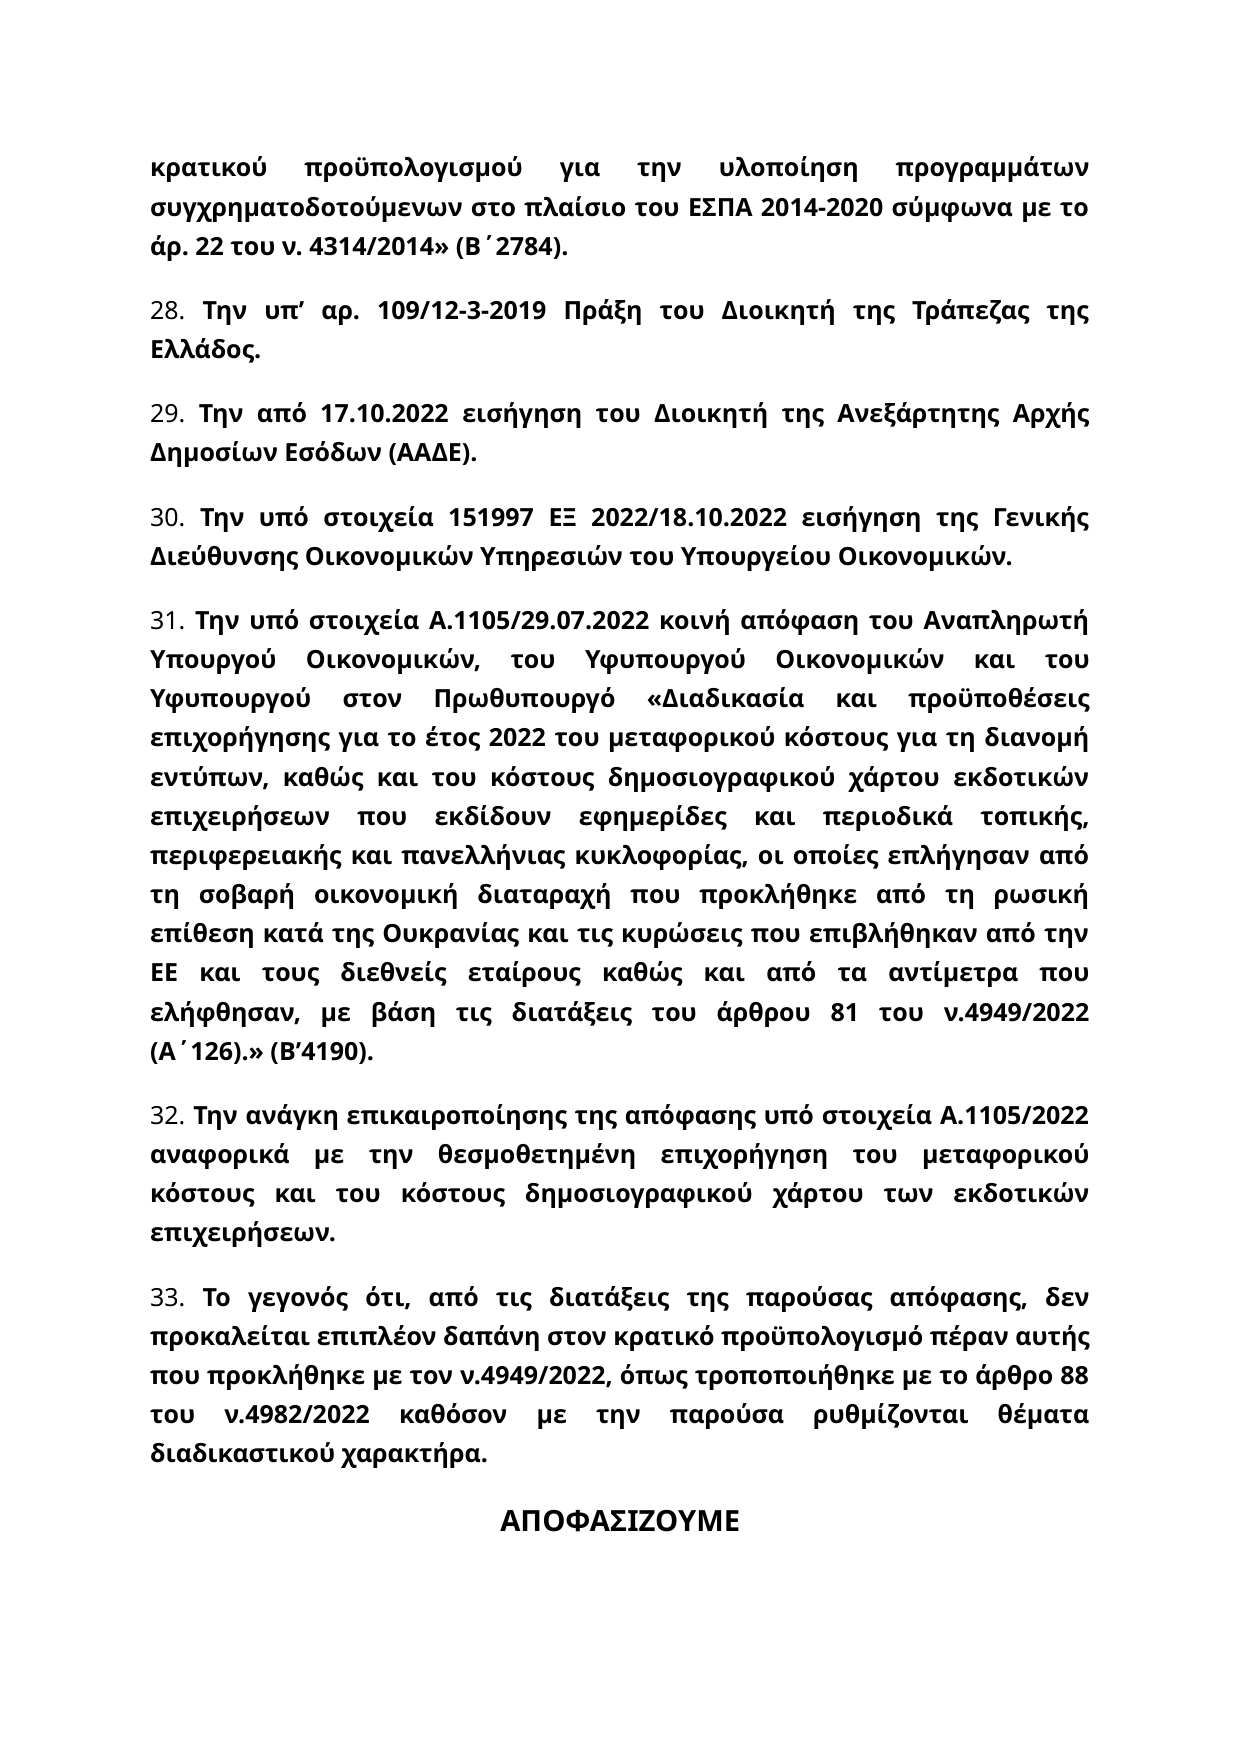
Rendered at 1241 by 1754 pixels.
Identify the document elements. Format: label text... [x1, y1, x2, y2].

text 31. Την υπό στοιχεία Α.1105/29.07.2022 κοινή απόφαση του Αναπληρωτή Υπουργού Οικονομικών, του Υφυπουργού Οικονομικών και του Υφυπουργού στον Πρωθυπουργό «Διαδικασία και προϋποθέσεις επιχορήγησης για το έτος 2022 του μεταφορικού κόστους για τη διανομή εντύπων, καθώς και του κόστους δημοσιογραφικού χάρτου εκδοτικών επιχειρήσεων που εκδίδουν εφημερίδες και περιοδικά τοπικής, περιφερειακής και πανελλήνιας κυκλοφορίας, οι οποίες επλήγησαν από τη σοβαρή οικονομική διαταραχή που προκλήθηκε από τη ρωσική επίθεση κατά της Ουκρανίας και τις κυρώσεις που επιβλήθηκαν από την ΕΕ και τους διεθνείς εταίρους καθώς και από τα αντίμετρα που ελήφθησαν, με βάση τις διατάξεις του άρθρου 81 του ν.4949/2022 (Α΄126).» (Β’4190). [150, 602, 1090, 1067]
text 33. Το γεγονός ότι, από τις διατάξεις της παρούσας απόφασης, δεν προκαλείται επιπλέον δαπάνη στον κρατικό προϋπολογισμό πέραν αυτής που προκλήθηκε με τον ν.4949/2022, όπως τροποποιήθηκε με το άρθρο 88 του ν.4982/2022 καθόσον με την παρούσα ρυθμίζονται θέματα διαδικαστικού χαρακτήρα. [150, 1279, 1090, 1470]
text 30. Την υπό στοιχεία 151997 ΕΞ 2022/18.10.2022 εισήγηση της Γενικής Διεύθυνσης Οικονομικών Υπηρεσιών του Υπουργείου Οικονομικών. [150, 499, 1090, 572]
text 32. Την ανάγκη επικαιροποίησης της απόφασης υπό στοιχεία Α.1105/2022 αναφορικά με την θεσμοθετημένη επιχορήγηση του μεταφορικού κόστους και του κόστους δημοσιογραφικού χάρτου των εκδοτικών επιχειρήσεων. [150, 1097, 1090, 1249]
text 29. Την από 17.10.2022 εισήγηση του Διοικητή της Ανεξάρτητης Αρχής Δημοσίων Εσόδων (ΑΑΔΕ). [150, 396, 1090, 469]
text ΑΠΟΦΑΣΙΖΟΥΜΕ [150, 1500, 1090, 1540]
text 28. Την υπ’ αρ. 109/12-3-2019 Πράξη του Διοικητή της Τράπεζας της Ελλάδος. [150, 292, 1090, 366]
text κρατικού προϋπολογισμού για την υλοποίηση προγραμμάτων συγχρηματοδοτούμενων στο πλαίσιο του ΕΣΠΑ 2014-2020 σύμφωνα με το άρ. 22 του ν. 4314/2014» (Β΄2784). [150, 150, 1090, 262]
